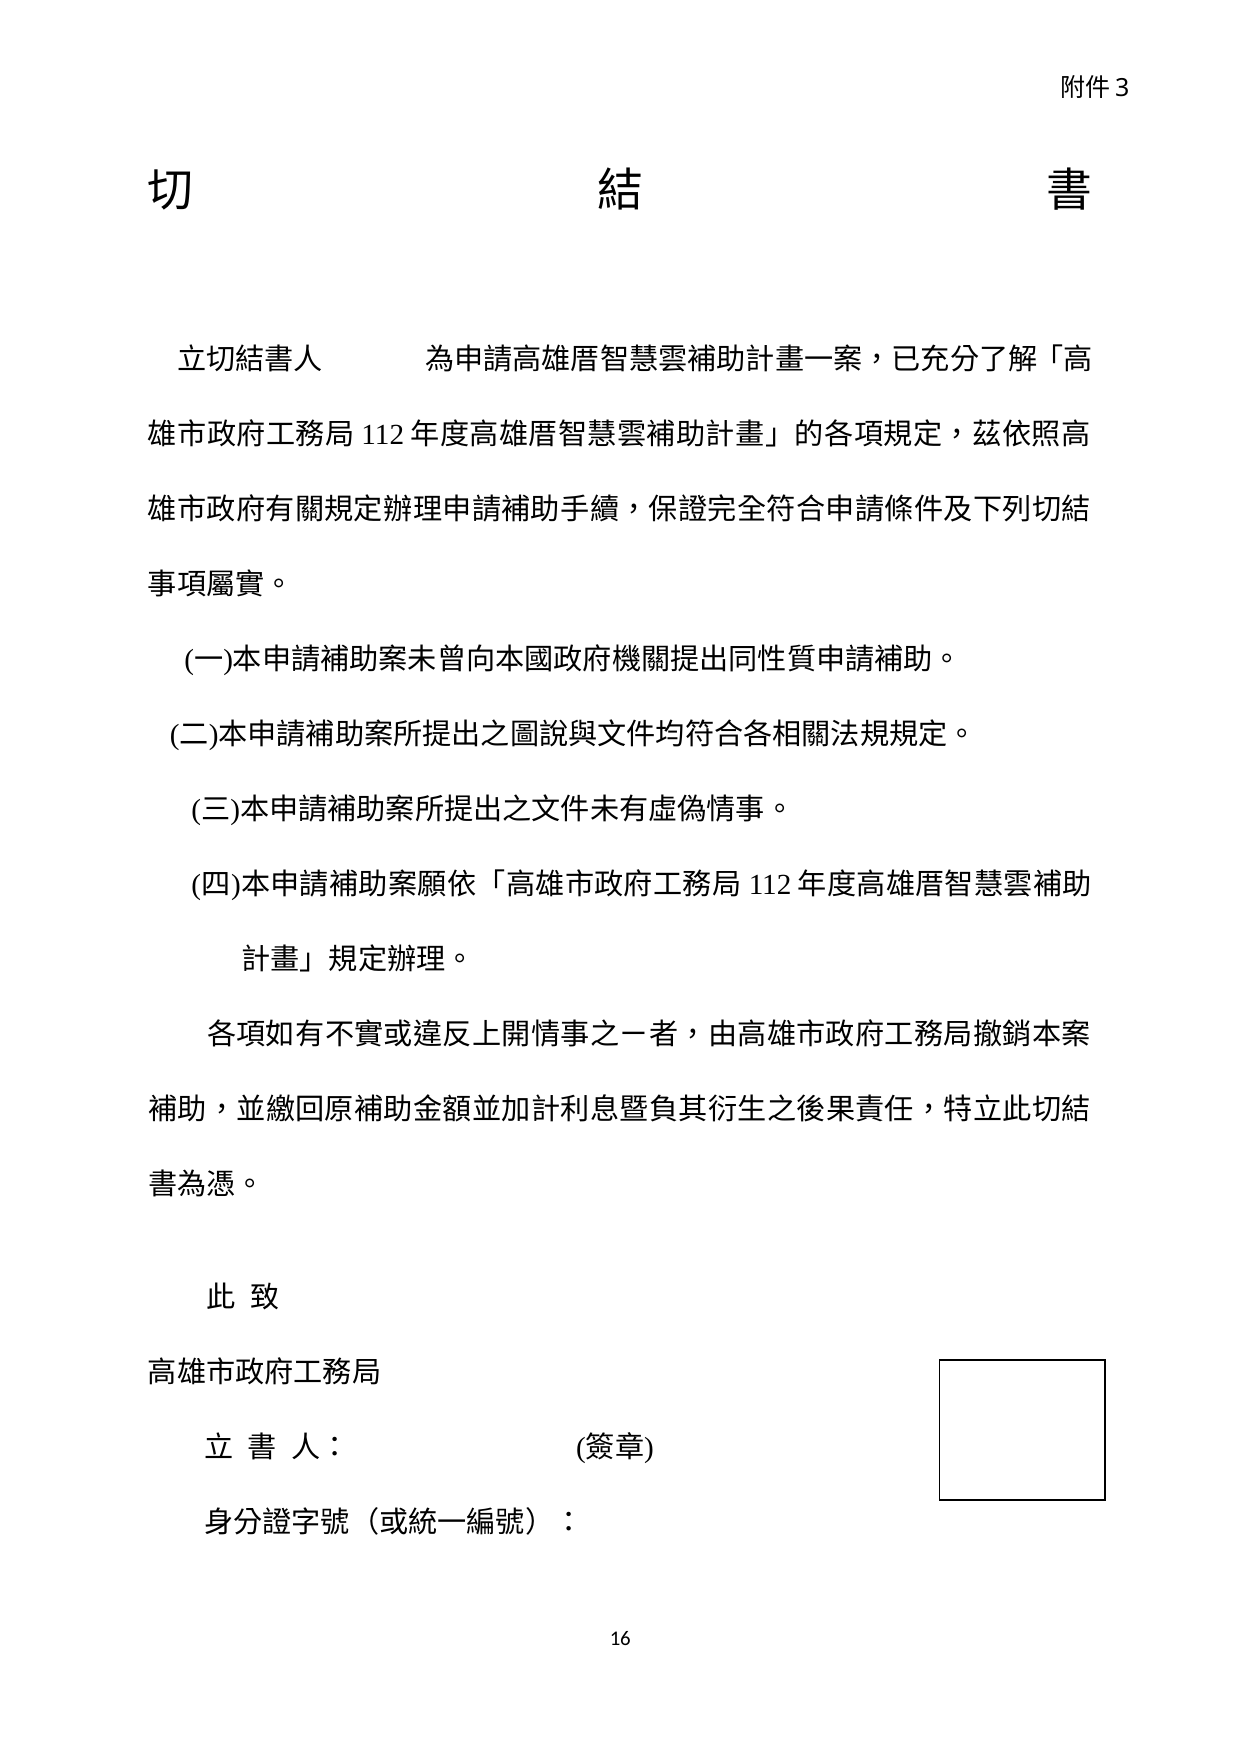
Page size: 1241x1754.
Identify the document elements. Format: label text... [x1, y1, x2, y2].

text 立切結書人 為申請高雄厝智慧雲補助計畫一案，已充分了解「高雄市政府工務局112年度高雄厝智慧雲補助計畫」的各項規定，茲依照高雄市政府有關規定辦理申請補助手續，保證完全符合申請條件及下列切結事項屬實。 [148, 319, 1092, 619]
text (一)本申請補助案未曾向本國政府機關提出同性質申請補助。 [148, 619, 1092, 694]
text 身分證字號（或統一編號）： [204, 1482, 1092, 1557]
text 立 書 人： (簽章) [204, 1407, 939, 1482]
text 切 結 書 [148, 153, 1092, 219]
text 附件3 [1041, 72, 1148, 103]
text (二)本申請補助案所提出之圖說與文件均符合各相關法規規定。 [148, 694, 1092, 769]
text 高雄市政府工務局 [148, 1332, 1092, 1407]
text 此 致 [148, 1257, 1092, 1332]
text (三)本申請補助案所提出之文件未有虛偽情事。 [191, 769, 1092, 844]
text (四)本申請補助案願依「高雄市政府工務局112年度高雄厝智慧雲補助計畫」規定辦理。 [191, 844, 1092, 994]
text 各項如有不實或違反上開情事之ㄧ者，由高雄市政府工務局撤銷本案補助，並繳回原補助金額並加計利息暨負其衍生之後果責任，特立此切結書為憑。 [148, 994, 1092, 1219]
